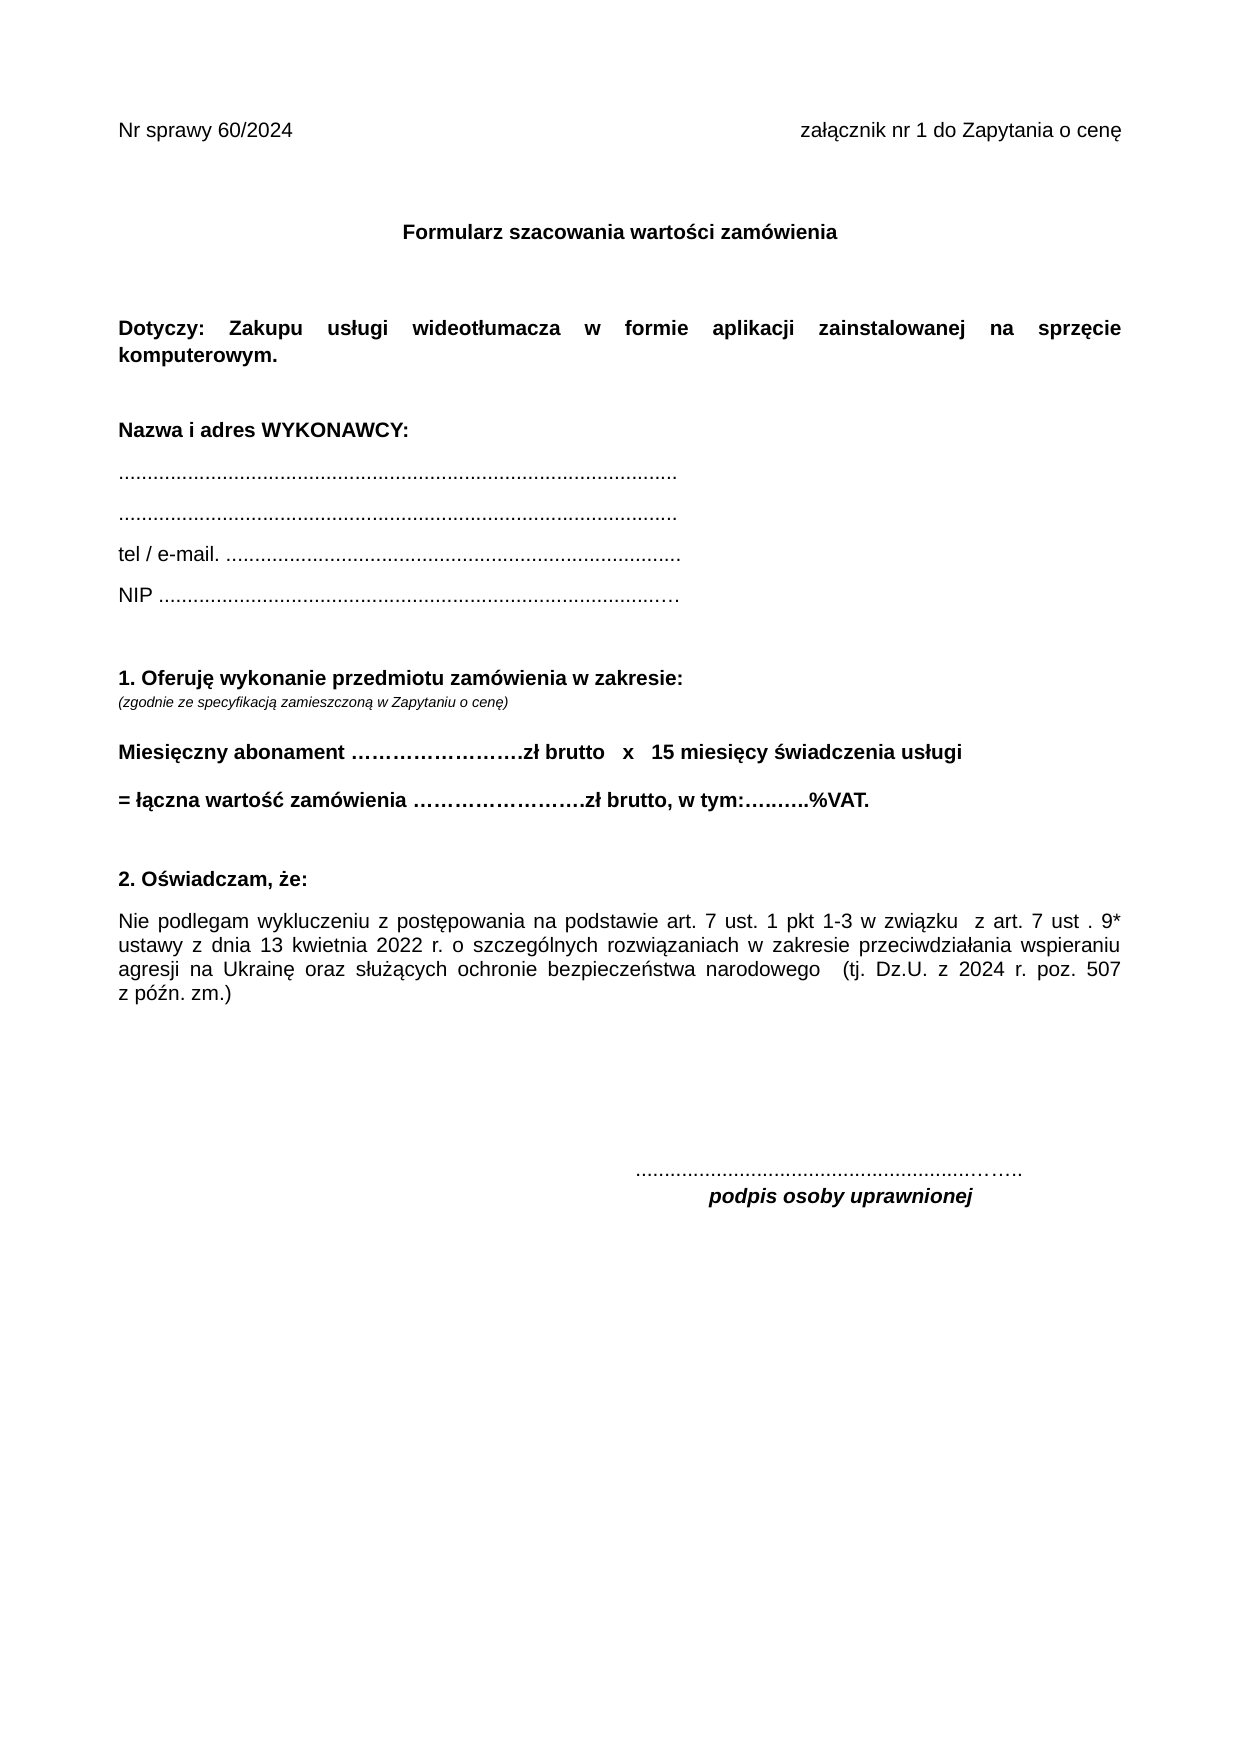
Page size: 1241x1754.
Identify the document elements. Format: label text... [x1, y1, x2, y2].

text = łączna wartość zamówienia …………………….zł brutto, w tym:…..…..%VAT. [118, 788, 1122, 812]
text Formularz szacowania wartości zamówienia [118, 219, 1122, 243]
text NIP .......................................................................................… [118, 583, 1122, 607]
text Nazwa i adres WYKONAWCY: [118, 418, 1122, 442]
text 2. Oświadczam, że: [118, 867, 1122, 891]
text (zgodnie ze specyfikacją zamieszczoną w Zapytaniu o cenę) [118, 693, 1122, 710]
text ..........................................................…….. [118, 1156, 1122, 1180]
text Nie podlegam wykluczeniu z postępowania na podstawie art. 7 ust. 1 pkt 1-3 w związku z art. 7 ust . 9* ustawy z dnia 13 kwietnia 2022 r. o szczególnych rozwiązaniach w zakresie przeciwdziałania wspieraniu agresji na Ukrainę oraz służących ochronie bezpieczeństwa narodowego (tj. Dz.U. z 2024 r. poz. 507 z późn. zm.) [118, 909, 1122, 1005]
text Miesięczny abonament …………………….zł brutto x 15 miesięcy świadczenia usługi [118, 740, 1122, 764]
text Dotyczy: Zakupu usługi wideotłumacza w formie aplikacji zainstalowanej na sprzęcie komputerowym. [118, 315, 1122, 367]
text podpis osoby uprawnionej [118, 1184, 1122, 1208]
text ................................................................................................. [118, 459, 1122, 483]
text 1. Oferuję wykonanie przedmiotu zamówienia w zakresie: [118, 666, 1122, 690]
text ................................................................................................. [118, 501, 1122, 525]
text tel / e-mail. ............................................................................... [118, 542, 1122, 566]
